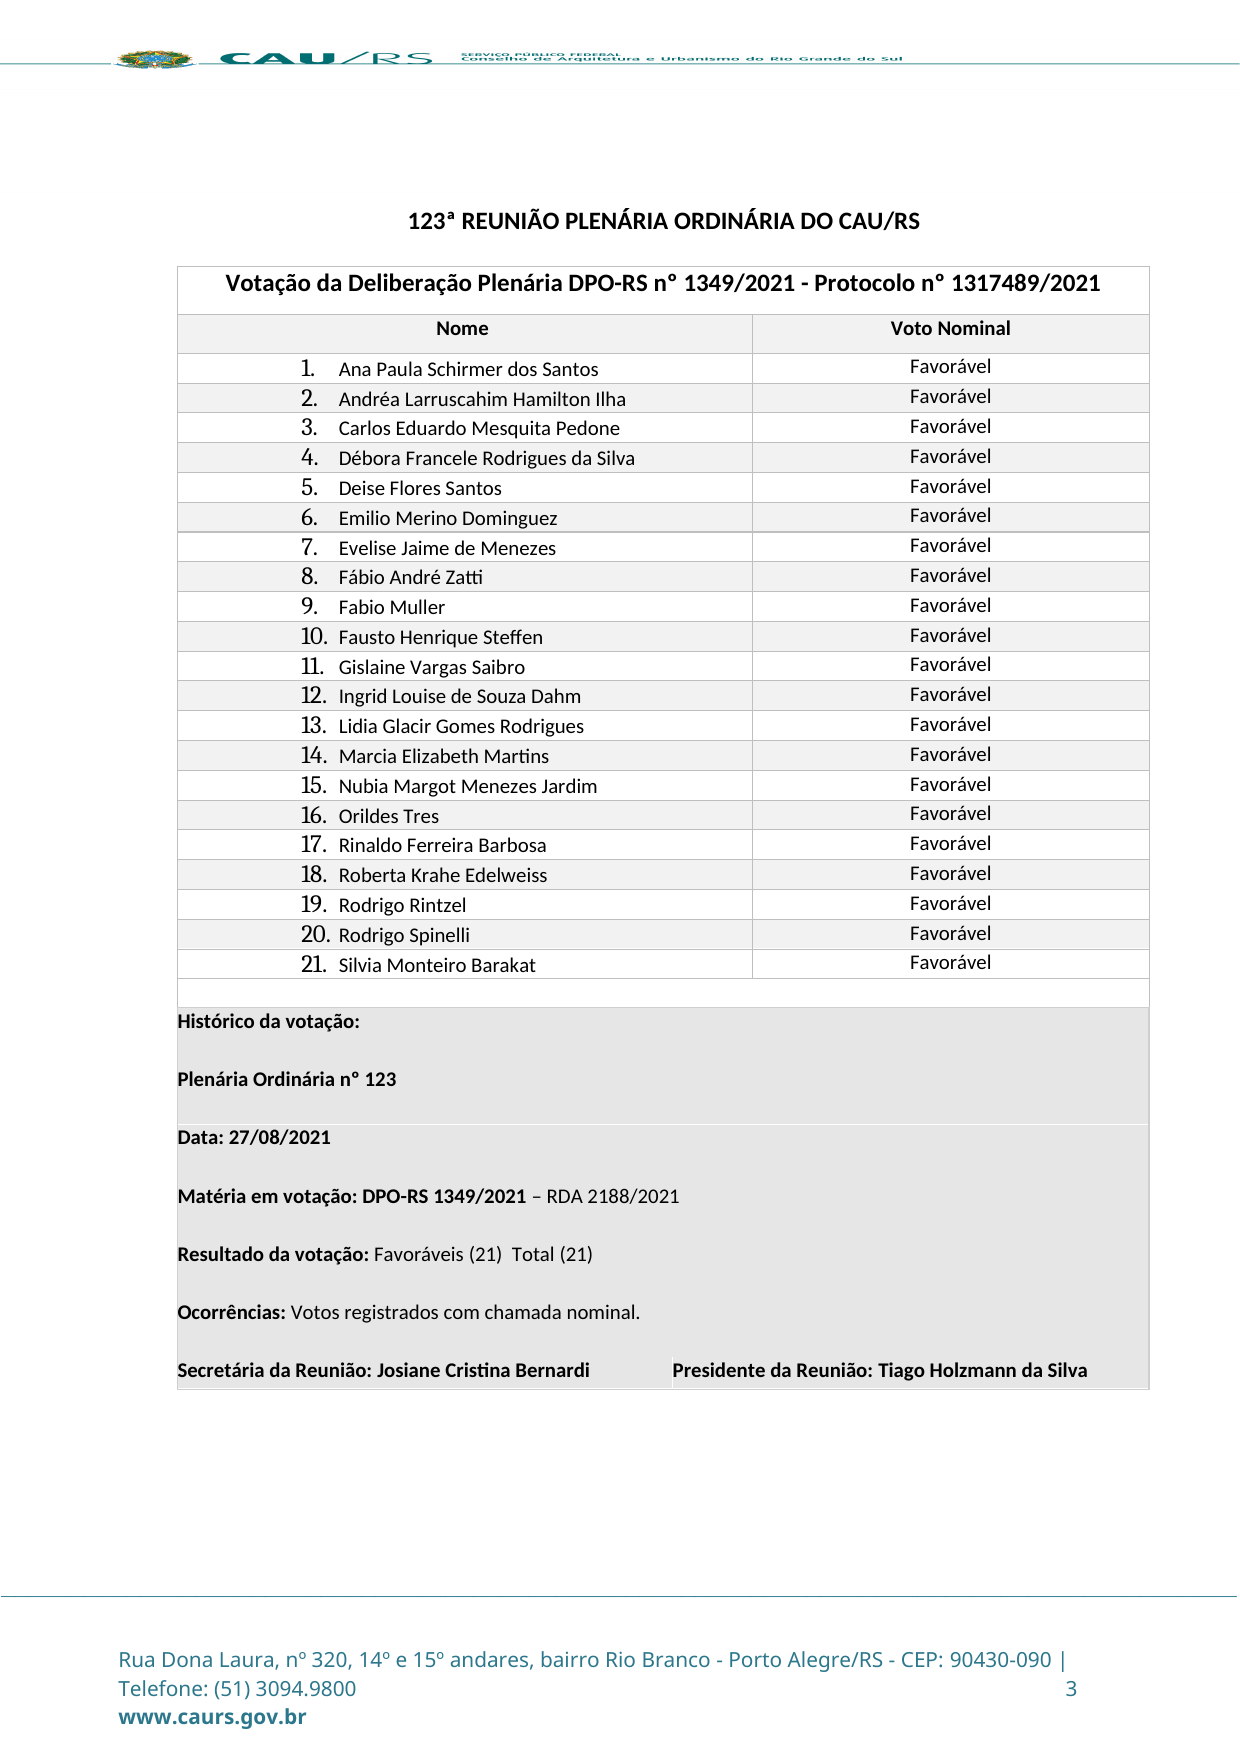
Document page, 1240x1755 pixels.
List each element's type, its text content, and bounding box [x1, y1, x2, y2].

table_cell Orildes Tres [178, 801, 752, 829]
table_header Votação da Deliberação Plenária DPO-RS nº 1349/2021 - Protocolo nº 1317489/2021 [178, 267, 1149, 314]
table_cell Favorável [753, 950, 1149, 978]
table_cell Ingrid Louise de Souza Dahm [178, 681, 752, 710]
table_cell Nome [178, 315, 752, 353]
text 123ª REUNIÃO PLENÁRIA ORDINÁRIA DO CAU/RS [177, 205, 1151, 236]
table_cell Favorável [753, 860, 1149, 889]
table_cell Ana Paula Schirmer dos Santos [178, 354, 752, 382]
table_cell Nubia Margot Menezes Jardim [178, 771, 752, 799]
table_cell Favorável [753, 622, 1149, 651]
table_cell Fabio Muller [178, 592, 752, 621]
table_cell Favorável [753, 920, 1149, 948]
table_cell Secretária da Reunião: Josiane Cristina Bernardi [178, 1357, 672, 1388]
table_cell Favorável [753, 503, 1149, 531]
table_cell Favorável [753, 354, 1149, 382]
table_cell Favorável [753, 741, 1149, 770]
table_cell Ocorrências: Votos registrados com chamada nominal. [178, 1299, 1148, 1357]
table_cell Favorável [753, 533, 1149, 561]
table_cell Silvia Monteiro Barakat [178, 950, 752, 978]
table_cell Carlos Eduardo Mesquita Pedone [178, 413, 752, 442]
table_cell Rodrigo Rintzel [178, 890, 752, 919]
table_cell Presidente da Reunião: Tiago Holzmann da Silva [673, 1357, 1148, 1388]
table_cell Favorável [753, 592, 1149, 621]
table_cell Favorável [753, 443, 1149, 472]
table_cell Favorável [753, 830, 1149, 859]
table_cell Andréa Larruscahim Hamilton Ilha [178, 384, 752, 412]
table_cell Favorável [753, 562, 1149, 591]
table_cell Voto Nominal [753, 315, 1149, 353]
table_cell Marcia Elizabeth Martins [178, 741, 752, 770]
table_cell Favorável [753, 652, 1149, 680]
table_cell Deise Flores Santos [178, 473, 752, 502]
table_cell Rodrigo Spinelli [178, 920, 752, 948]
table_cell Fábio André Zatti [178, 562, 752, 591]
table_cell Débora Francele Rodrigues da Silva [178, 443, 752, 472]
table_cell Emilio Merino Dominguez [178, 503, 752, 531]
table_cell Roberta Krahe Edelweiss [178, 860, 752, 889]
table_header Histórico da votação: [178, 1008, 1148, 1066]
table_cell Favorável [753, 890, 1149, 919]
table_cell Data: 27/08/2021 Matéria em votação: DPO-RS 1349/2021 – RDA 2188/2021 [178, 1125, 1148, 1241]
table_cell Plenária Ordinária nº 123 [178, 1066, 1148, 1124]
table_cell [178, 979, 1149, 1007]
table_cell Favorável [753, 801, 1149, 829]
table_cell Resultado da votação: Favoráveis (21) Total (21) [178, 1241, 1148, 1299]
table_cell Rinaldo Ferreira Barbosa [178, 830, 752, 859]
table_cell Favorável [753, 384, 1149, 412]
table_cell Favorável [753, 413, 1149, 442]
table_cell Gislaine Vargas Saibro [178, 652, 752, 680]
table_cell Favorável [753, 771, 1149, 799]
table_cell Favorável [753, 681, 1149, 710]
table_cell Favorável [753, 473, 1149, 502]
table_cell Lidia Glacir Gomes Rodrigues [178, 711, 752, 740]
table_cell Fausto Henrique Steffen [178, 622, 752, 651]
table_cell Favorável [753, 711, 1149, 740]
table_cell Evelise Jaime de Menezes [178, 533, 752, 561]
